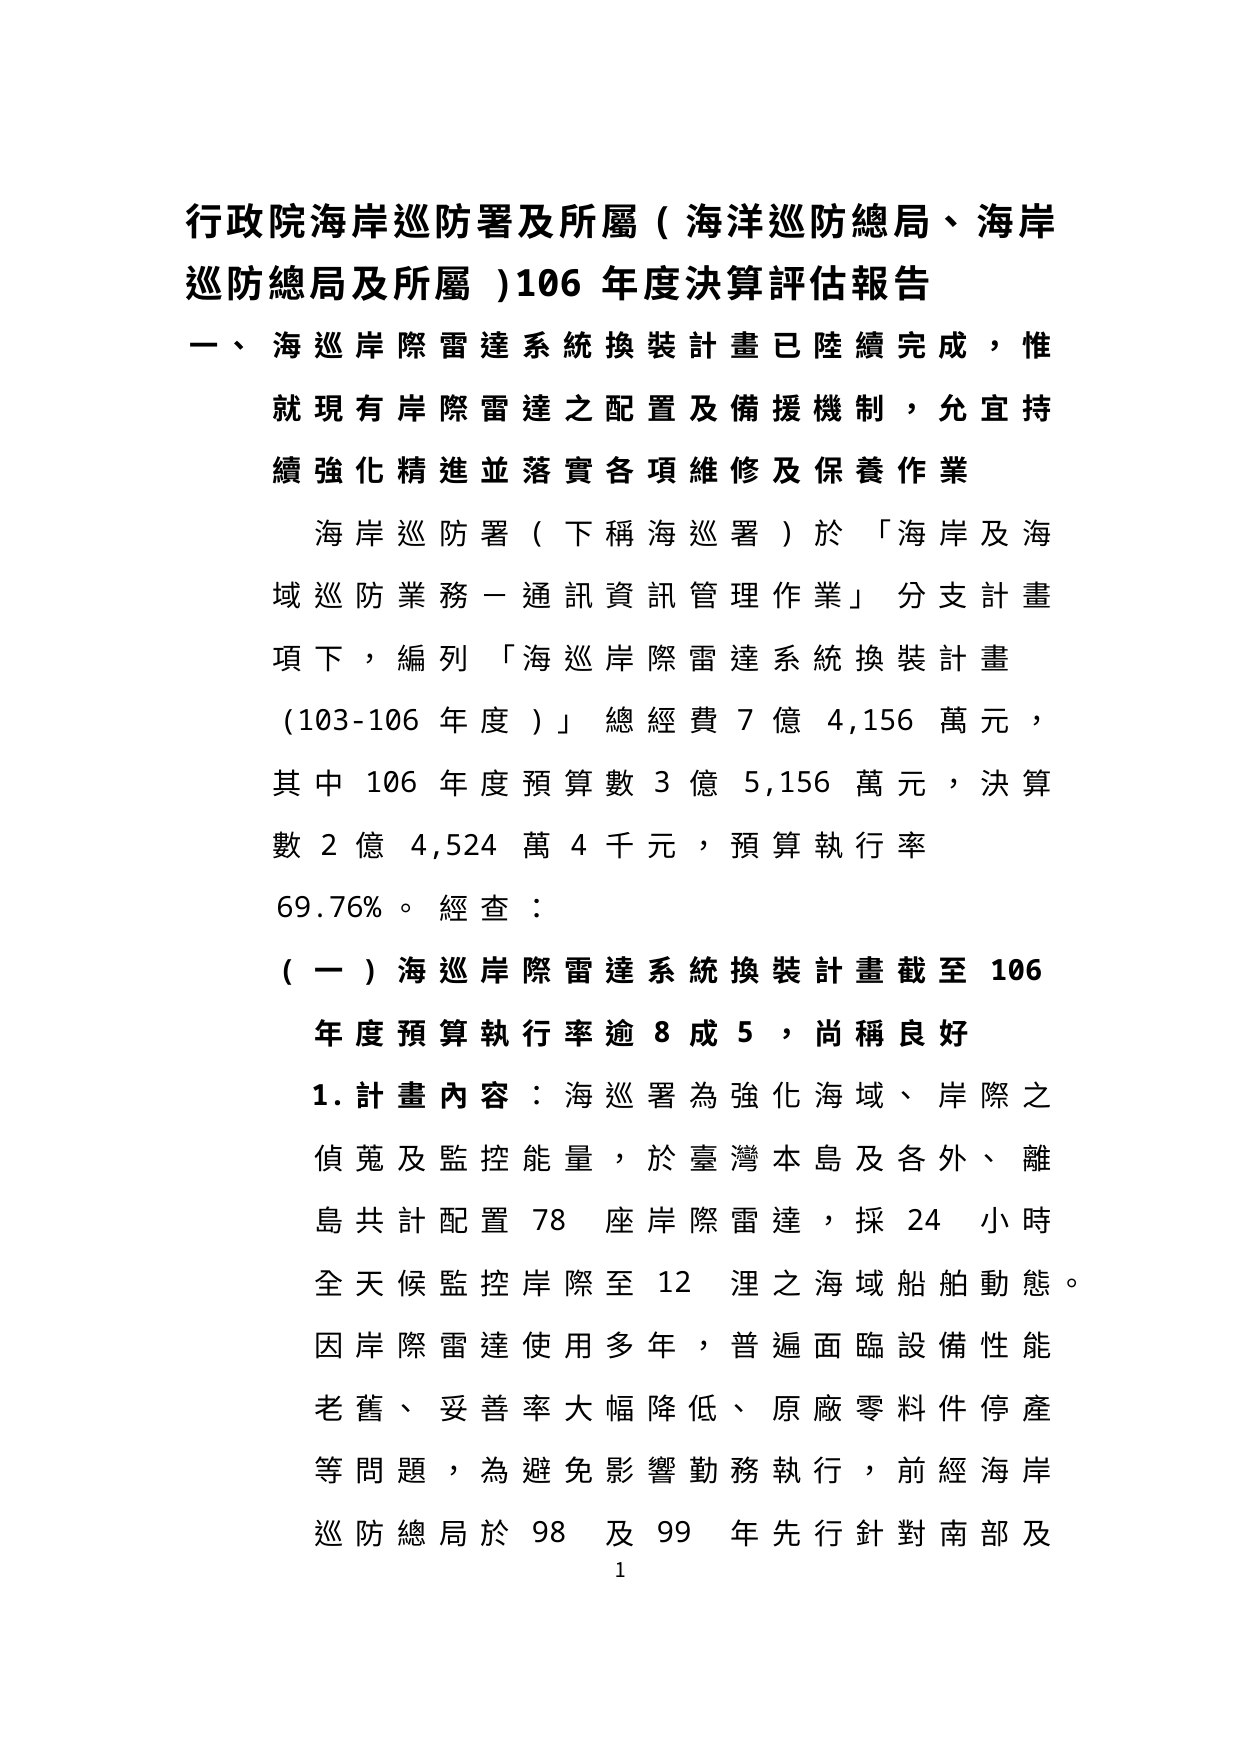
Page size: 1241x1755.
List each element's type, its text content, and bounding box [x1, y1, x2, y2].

text 海岸巡防署(下稱海巡署)於「海岸及海域巡防業務－通訊資訊管理作業」分支計畫項下，編列「海巡岸際雷達系統換裝計畫(103-106年度)」總經費7億4,156萬元，其中106年度預算數3億5,156萬元，決算數2億4,524萬4千元，預算執行率69.76%。經查： [242, 490, 1058, 927]
text 一、海巡岸際雷達系統換裝計畫已陸續完成，惟就現有岸際雷達之配置及備援機制，允宜持續強化精進並落實各項維修及保養作業 [183, 302, 1058, 490]
text 1.計畫內容：海巡署為強化海域、岸際之偵蒐及監控能量，於臺灣本島及各外、離島共計配置78 座岸際雷達，採24 小時全天候監控岸際至12 浬之海域船舶動態。 [271, 1052, 1058, 1302]
text (一)海巡岸際雷達系統換裝計畫截至106年度預算執行率逾8成5，尚稱良好 [242, 927, 1058, 1052]
text 行政院海岸巡防署及所屬(海洋巡防總局、海岸巡防總局及所屬)106年度決算評估報告 [183, 177, 1058, 302]
text 因岸際雷達使用多年，普遍面臨設備性能老舊、妥善率大幅降低、原廠零料件停產等問題，為避免影響勤務執行，前經海岸巡防總局於98 及99 年先行針對南部及東部之20 座岸際雷達，進行雷達天線及收發信機之換裝作業，嗣經該署於103年規劃「海巡岸際雷達系統換裝計畫」（計畫期程為103 至106 年，總經費7億4,156 萬元），預計換裝其餘57 座岸際雷達（扣除98 及99 年換裝之20 座及100 年新增之1 座綠島雷達站），且全面汰換6 輛機動雷達車及新增6 處港區雷達，並整合海岸巡防總局前自行建置之5 座區域彌補雷達。 [301, 1302, 1058, 1552]
